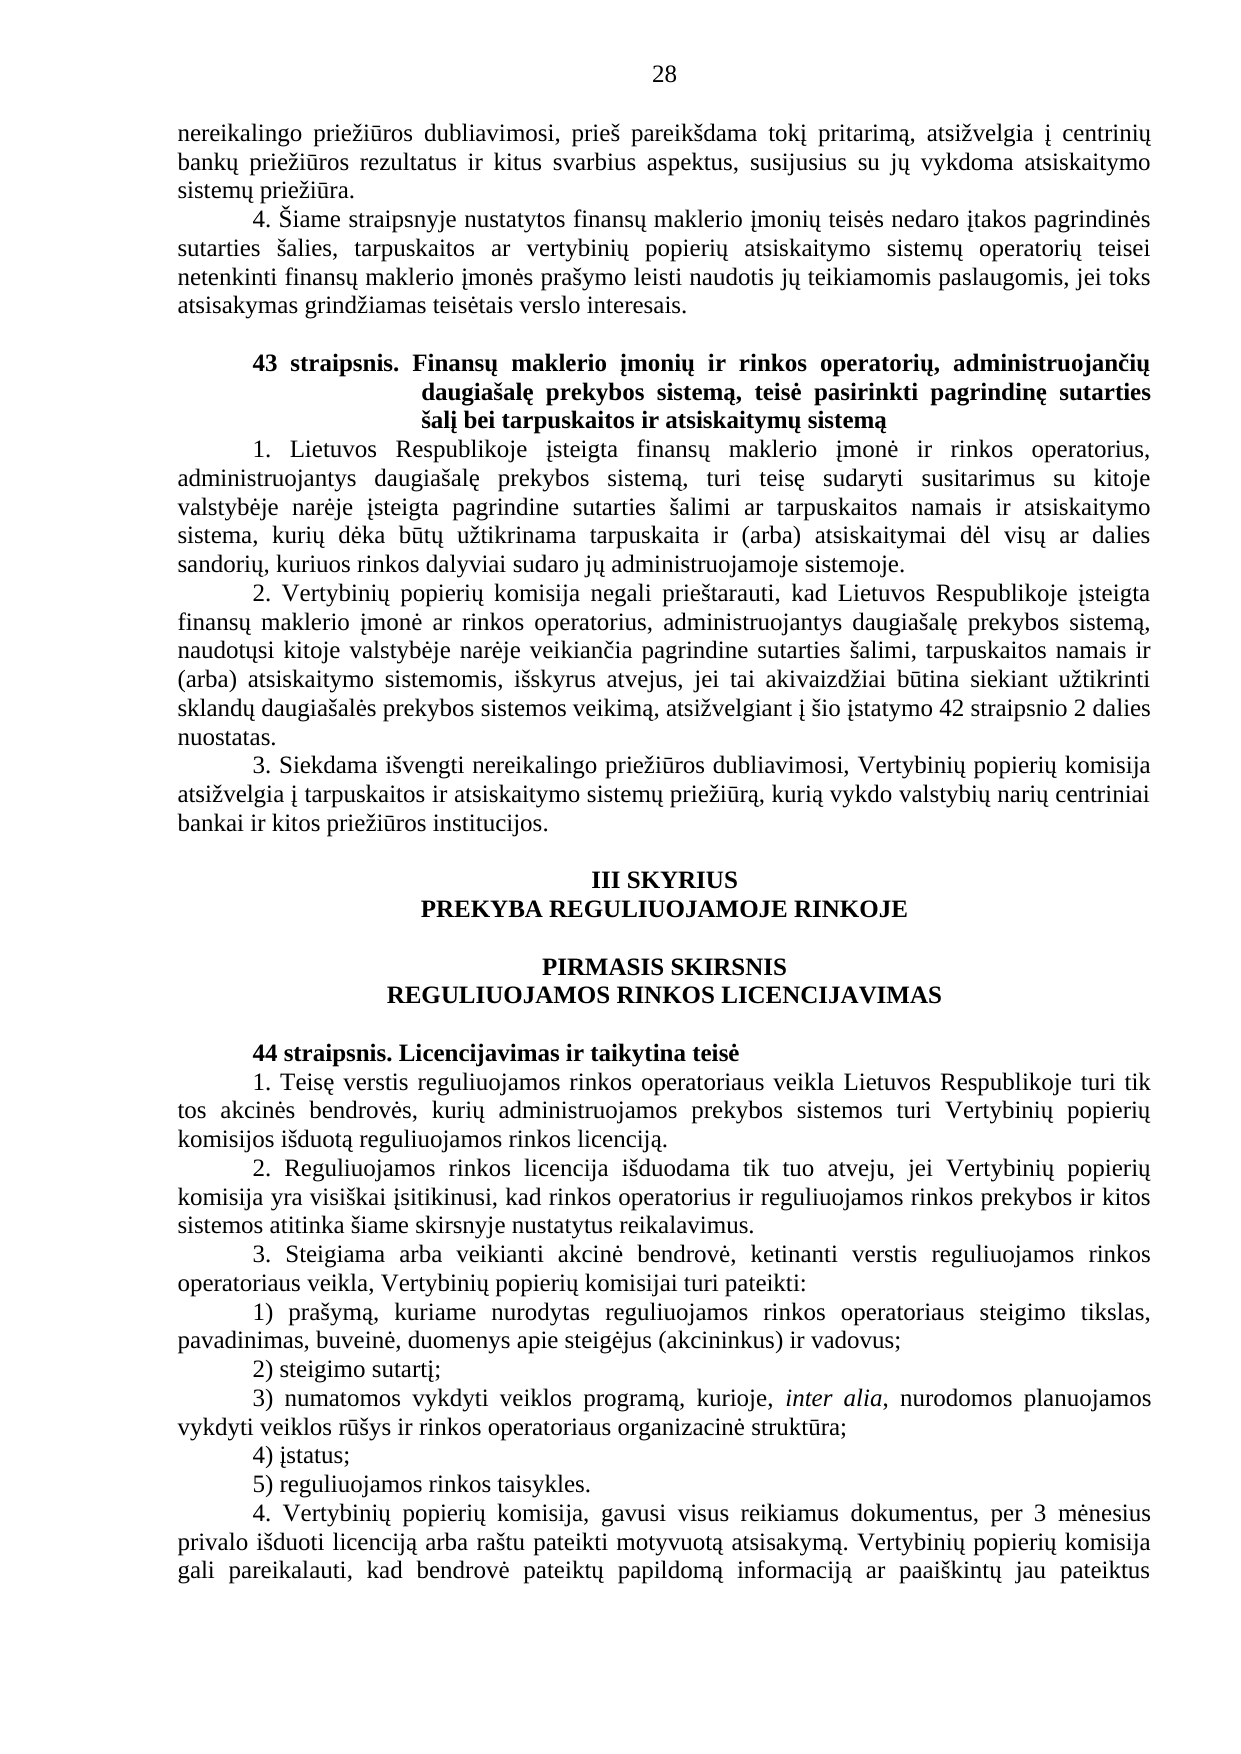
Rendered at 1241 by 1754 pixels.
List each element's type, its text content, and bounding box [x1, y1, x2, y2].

text III SKYRIUS [177, 866, 1152, 894]
text 1. Teisę verstis reguliuojamos rinkos operatoriaus veikla Lietuvos Respublikoje turi tik tos akcinės bendrovės, kurių administruojamos prekybos sistemos turi Vertybinių popierių komisijos išduotą reguliuojamos rinkos licenciją. [177, 1067, 1152, 1153]
text 2) steigimo sutartį; [177, 1354, 1152, 1383]
text 2. Vertybinių popierių komisija negali prieštarauti, kad Lietuvos Respublikoje įsteigta finansų maklerio įmonė ar rinkos operatorius, administruojantys daugiašalę prekybos sistemą, naudotųsi kitoje valstybėje narėje veikiančia pagrindine sutarties šalimi, tarpuskaitos namais ir (arba) atsiskaitymo sistemomis, išskyrus atvejus, jei tai akivaizdžiai būtina siekiant užtikrinti sklandų daugiašalės prekybos sistemos veikimą, atsižvelgiant į šio įstatymo 42 straipsnio 2 dalies nuostatas. [177, 578, 1152, 751]
text 44 straipsnis. Licencijavimas ir taikytina teisė [177, 1038, 1152, 1067]
text nereikalingo priežiūros dubliavimosi, prieš pareikšdama tokį pritarimą, atsižvelgia į centrinių bankų priežiūros rezultatus ir kitus svarbius aspektus, susijusius su jų vykdoma atsiskaitymo sistemų priežiūra. [177, 118, 1152, 204]
text 43 straipsnis. Finansų maklerio įmonių ir rinkos operatorių, administruojančių daugiašalę prekybos sistemą, teisė pasirinkti pagrindinę sutarties šalį bei tarpuskaitos ir atsiskaitymų sistemą [252, 348, 1152, 434]
text 4. Šiame straipsnyje nustatytos finansų maklerio įmonių teisės nedaro įtakos pagrindinės sutarties šalies, tarpuskaitos ar vertybinių popierių atsiskaitymo sistemų operatorių teisei netenkinti finansų maklerio įmonės prašymo leisti naudotis jų teikiamomis paslaugomis, jei toks atsisakymas grindžiamas teisėtais verslo interesais. [177, 204, 1152, 319]
text 5) reguliuojamos rinkos taisykles. [177, 1469, 1152, 1498]
text 1) prašymą, kuriame nurodytas reguliuojamos rinkos operatoriaus steigimo tikslas, pavadinimas, buveinė, duomenys apie steigėjus (akcininkus) ir vadovus; [177, 1297, 1152, 1354]
text 3) numatomos vykdyti veiklos programą, kurioje, inter alia, nurodomos planuojamos vykdyti veiklos rūšys ir rinkos operatoriaus organizacinė struktūra; [177, 1383, 1152, 1441]
text REGULIUOJAMOS RINKOS LICENCIJAVIMAS [177, 981, 1152, 1009]
text PREKYBA REGULIUOJAMOJE RINKOJE [177, 894, 1152, 923]
text 4. Vertybinių popierių komisija, gavusi visus reikiamus dokumentus, per 3 mėnesius privalo išduoti licenciją arba raštu pateikti motyvuotą atsisakymą. Vertybinių popierių komisija gali pareikalauti, kad bendrovė pateiktų papildomą informaciją ar paaiškintų jau pateiktus [177, 1498, 1152, 1584]
text PIRMASIS SKIRSNIS [177, 952, 1152, 981]
text 4) įstatus; [177, 1441, 1152, 1469]
text 2. Reguliuojamos rinkos licencija išduodama tik tuo atveju, jei Vertybinių popierių komisija yra visiškai įsitikinusi, kad rinkos operatorius ir reguliuojamos rinkos prekybos ir kitos sistemos atitinka šiame skirsnyje nustatytus reikalavimus. [177, 1153, 1152, 1239]
text 3. Siekdama išvengti nereikalingo priežiūros dubliavimosi, Vertybinių popierių komisija atsižvelgia į tarpuskaitos ir atsiskaitymo sistemų priežiūrą, kurią vykdo valstybių narių centriniai bankai ir kitos priežiūros institucijos. [177, 751, 1152, 837]
text 3. Steigiama arba veikianti akcinė bendrovė, ketinanti verstis reguliuojamos rinkos operatoriaus veikla, Vertybinių popierių komisijai turi pateikti: [177, 1239, 1152, 1297]
text 1. Lietuvos Respublikoje įsteigta finansų maklerio įmonė ir rinkos operatorius, administruojantys daugiašalę prekybos sistemą, turi teisę sudaryti susitarimus su kitoje valstybėje narėje įsteigta pagrindine sutarties šalimi ar tarpuskaitos namais ir atsiskaitymo sistema, kurių dėka būtų užtikrinama tarpuskaita ir (arba) atsiskaitymai dėl visų ar dalies sandorių, kuriuos rinkos dalyviai sudaro jų administruojamoje sistemoje. [177, 434, 1152, 578]
